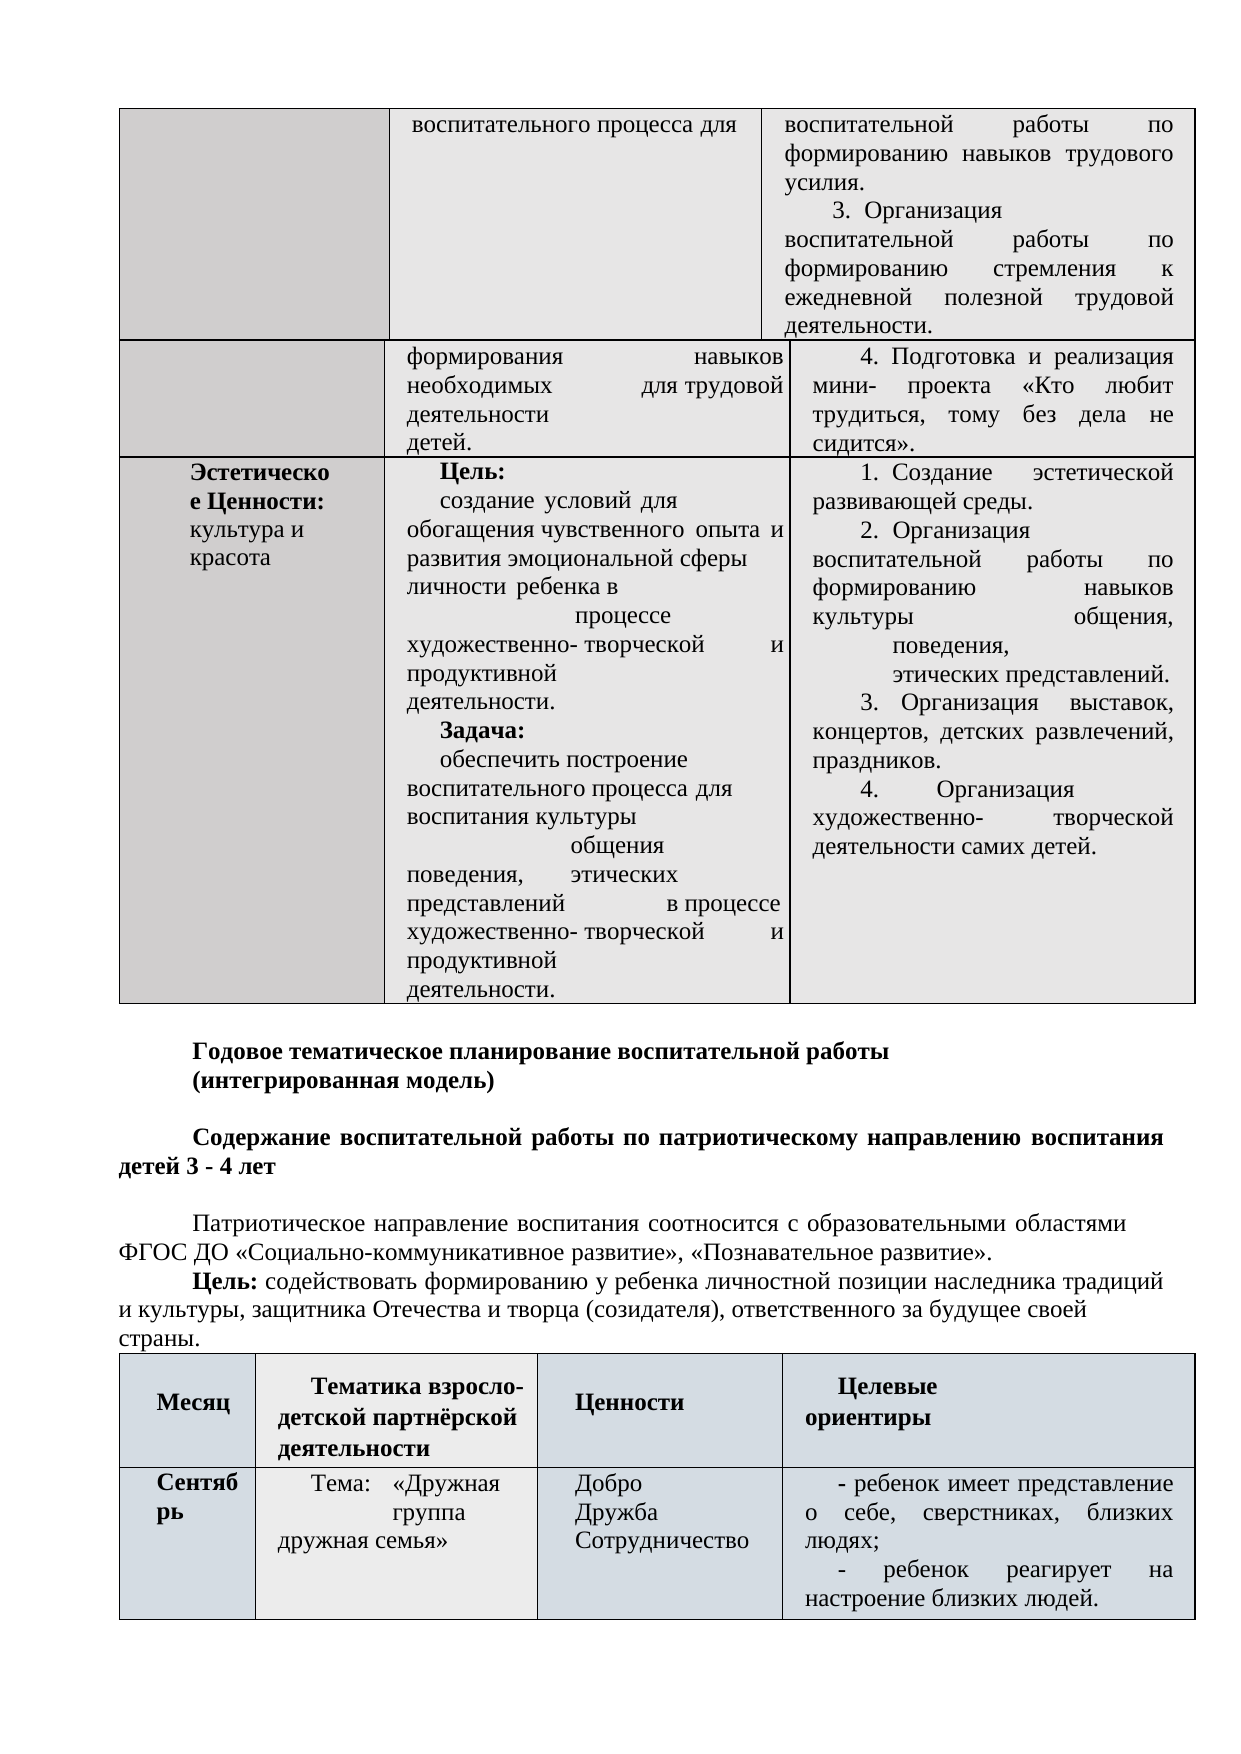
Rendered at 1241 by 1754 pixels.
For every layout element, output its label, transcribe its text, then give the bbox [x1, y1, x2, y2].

table_cell Цель: создание условий для обогащения чувственного опыта и развития эмоциональной сферы личности ребенка в процессе художественно- творческой и продуктивной деятельности. Задача: обеспечить построение воспитательного процесса для воспитания культуры общения поведения, этических представлений в процессе художественно- творческой и продуктивной деятельности. [385, 458, 789, 1003]
table_cell Тема: «Дружная группа дружная семья» [256, 1468, 537, 1619]
table_header Целевые ориентиры [783, 1354, 1194, 1467]
table_header [120, 341, 384, 456]
table_header формирования навыков необходимых для трудовой деятельности детей. [385, 341, 789, 456]
text Патриотическое направление воспитания соотносится с образовательными областями ФГОС ДО «Социально-коммуникативное развитие», «Познавательное развитие». [118, 1208, 1166, 1266]
subtitle Годовое тематическое планирование воспитательной работы (интегрированная модель) [192, 1036, 891, 1094]
table_header Тематика взросло-детской партнёрской деятельности [256, 1354, 537, 1467]
text Цель: содействовать формированию у ребенка личностной позиции наследника традиций и культуры, защитника Отечества и творца (созидателя), ответственного за будущее своей страны. [118, 1266, 1166, 1352]
table_cell Эстетическое Ценности: культура и красота [120, 458, 384, 1003]
table_cell Создание эстетической развивающей среды. Организация воспитательной работы по формированию навыков культуры общения, поведения, этических представлений. Организация выставок, концертов, детских развлечений, праздников. Организация художественно- творческой деятельности самих детей. [791, 458, 1194, 1003]
table_header 4. Подготовка и реализация мини- проекта «Кто любит трудиться, тому без дела не сидится». [791, 341, 1194, 456]
table_cell Добро Дружба Сотрудничество [538, 1468, 782, 1619]
table_cell воспитательного процесса для [390, 109, 761, 339]
table_header Ценности [538, 1354, 782, 1467]
table_cell [120, 109, 389, 339]
table_header Месяц [120, 1354, 255, 1467]
table_cell Сентябрь [120, 1468, 255, 1619]
text Содержание воспитательной работы по патриотическому направлению воспитания детей 3 - 4 лет [118, 1122, 1205, 1180]
table_cell - ребенок имеет представление о себе, сверстниках, близких людях; - ребенок реагирует на настроение близких людей. [783, 1468, 1194, 1619]
table_cell воспитательной работы по формированию навыков трудового усилия. Организация воспитательной работы по формированию стремления к ежедневной полезной трудовой деятельности. [762, 109, 1194, 339]
